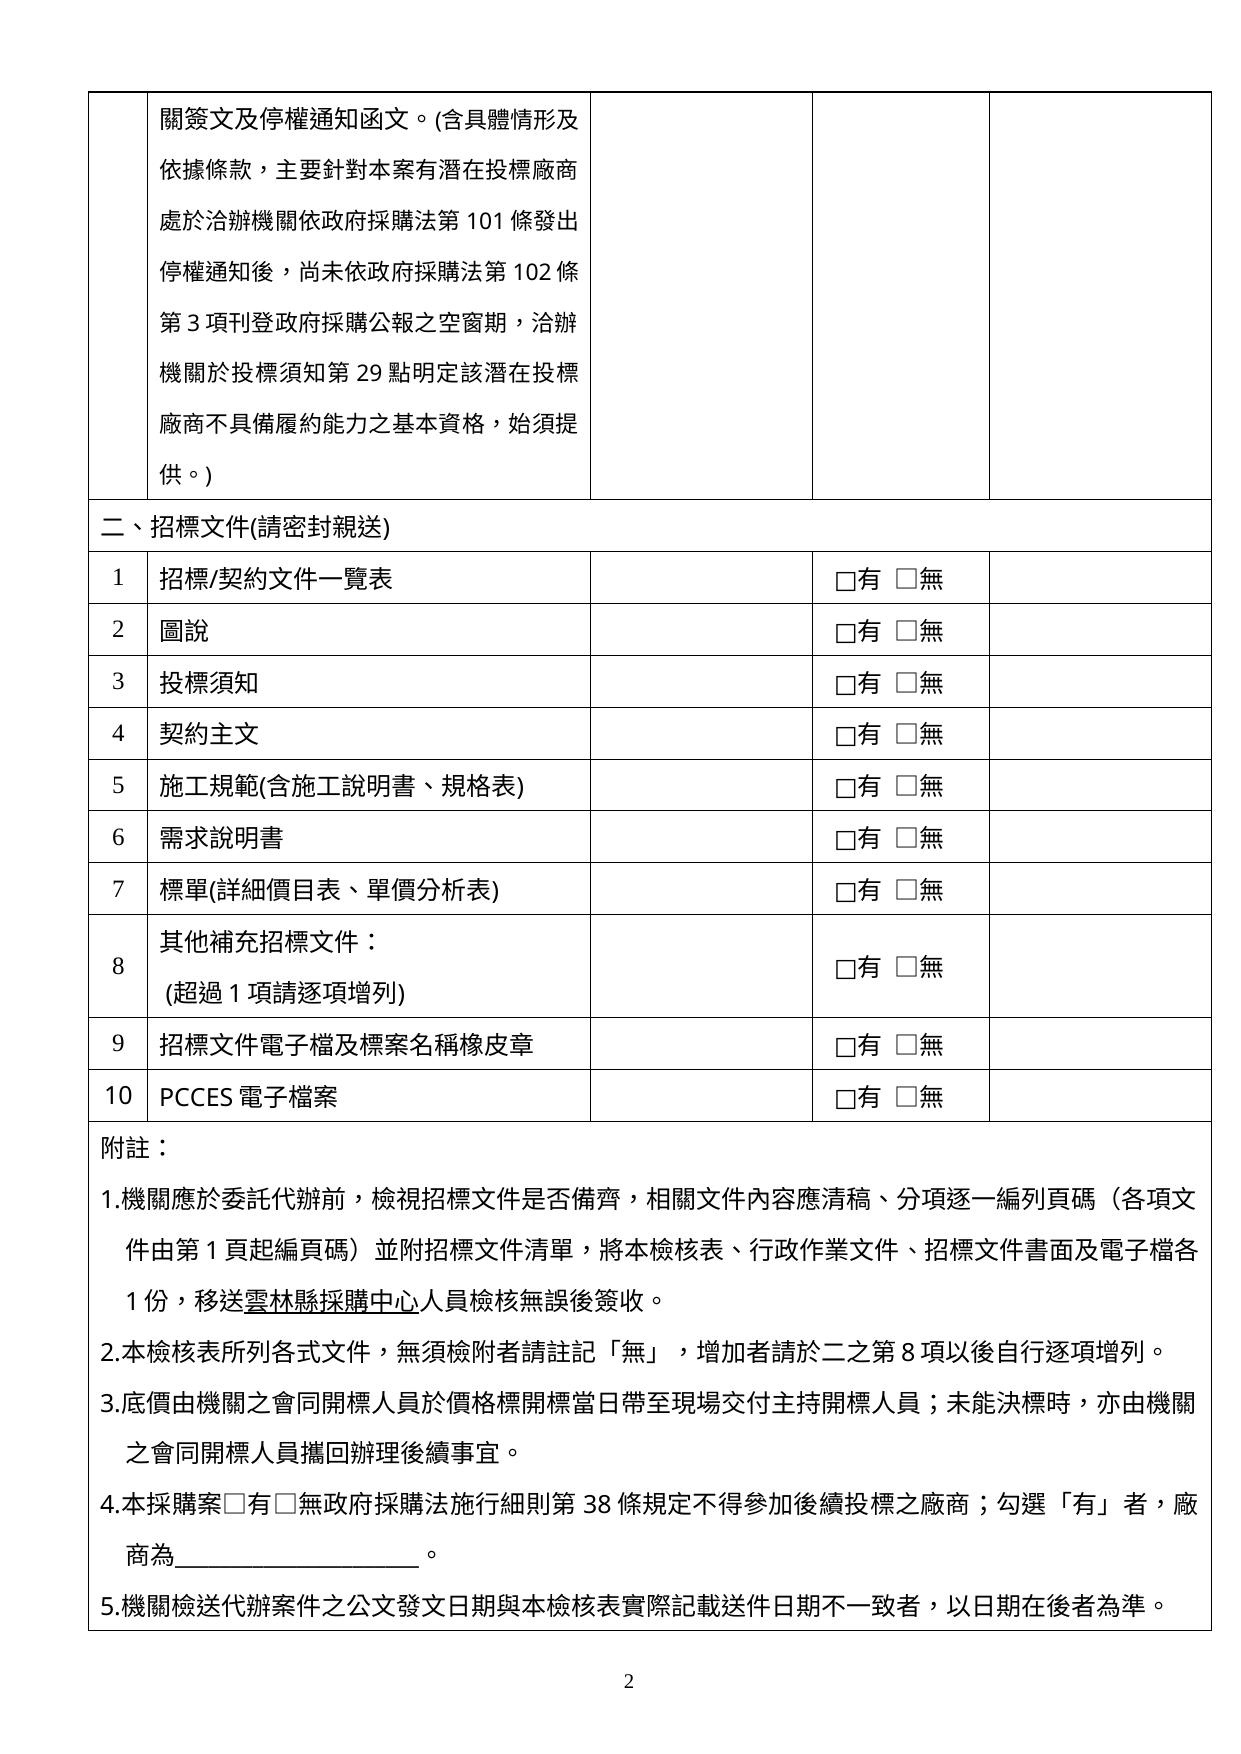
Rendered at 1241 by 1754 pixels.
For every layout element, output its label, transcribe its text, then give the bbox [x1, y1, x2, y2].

table_cell □有 □無 [813, 604, 989, 655]
table_cell [990, 811, 1211, 862]
table_cell [591, 760, 812, 810]
table_cell □有 □無 [813, 656, 989, 707]
table_cell 契約主文 [148, 708, 590, 758]
table_cell 招標文件電子檔及標案名稱橡皮章 [148, 1018, 590, 1069]
table_cell [990, 915, 1211, 1017]
table_cell [990, 552, 1211, 603]
table_cell 標單(詳細價目表、單價分析表) [148, 863, 590, 914]
table_cell 9 [89, 1018, 147, 1069]
table_cell 二、招標文件(請密封親送) [89, 500, 1211, 551]
table_cell [990, 863, 1211, 914]
table_cell 圖說 [148, 604, 590, 655]
table_cell □有 □無 [813, 708, 989, 758]
table_cell 5 [89, 760, 147, 810]
table_cell [990, 708, 1211, 758]
table_cell [591, 1070, 812, 1121]
table_cell [591, 604, 812, 655]
table_cell [990, 93, 1211, 499]
table_cell PCCES電子檔案 [148, 1070, 590, 1121]
table_cell [591, 1018, 812, 1069]
table_cell [591, 708, 812, 758]
table_cell □有 □無 [813, 915, 989, 1017]
table_cell 2 [89, 604, 147, 655]
table_cell [591, 915, 812, 1017]
table_cell 投標須知 [148, 656, 590, 707]
table_cell □有 □無 [813, 1018, 989, 1069]
table_cell 關簽文及停權通知函文。(含具體情形及依據條款，主要針對本案有潛在投標廠商處於洽辦機關依政府採購法第101條發出停權通知後，尚未依政府採購法第102條第3項刊登政府採購公報之空窗期，洽辦機關於投標須知第29點明定該潛在投標廠商不具備履約能力之基本資格，始須提供。) [148, 93, 590, 499]
table_cell [990, 604, 1211, 655]
table_cell □有 □無 [813, 552, 989, 603]
table_cell 其他補充招標文件： (超過1項請逐項增列) [148, 915, 590, 1017]
table_cell 招標/契約文件一覽表 [148, 552, 590, 603]
table_cell 7 [89, 863, 147, 914]
table_cell [990, 1018, 1211, 1069]
table_cell □有 □無 [813, 1070, 989, 1121]
table_cell [813, 93, 989, 499]
table_cell [591, 656, 812, 707]
table_cell 需求說明書 [148, 811, 590, 862]
table_cell [591, 863, 812, 914]
table_cell [89, 93, 147, 499]
table_cell 附註： 1.機關應於委託代辦前，檢視招標文件是否備齊，相關文件內容應清稿、分項逐一編列頁碼（各項文件由第1頁起編頁碼）並附招標文件清單，將本檢核表、行政作業文件、招標文件書面及電子檔各1份，移送雲林縣採購中心人員檢核無誤後簽收。 2.本檢核表所列各式文件，無須檢附者請註記「無」，增加者請於二之第8項以後自行逐項增列。 3.底價由機關之會同開標人員於價格標開標當日帶至現場交付主持開標人員；未能決標時，亦由機關之會同開標人員攜回辦理後續事宜。 4.本採購案□有□無政府採購法施行細則第38條規定不得參加後續投標之廠商；勾選「有」者，廠商為______________________。 5.機關檢送代辦案件之公文發文日期與本檢核表實際記載送件日期不一致者，以日期在後者為準。 [89, 1122, 1211, 1630]
table_cell 6 [89, 811, 147, 862]
table_cell [990, 1070, 1211, 1121]
table_cell [990, 656, 1211, 707]
table_cell 10 [89, 1070, 147, 1121]
table_cell 4 [89, 708, 147, 758]
table_cell □有 □無 [813, 811, 989, 862]
table_cell [591, 93, 812, 499]
table_cell 1 [89, 552, 147, 603]
table_cell □有 □無 [813, 863, 989, 914]
table_cell [990, 760, 1211, 810]
table_cell 施工規範(含施工說明書、規格表) [148, 760, 590, 810]
table_cell [591, 811, 812, 862]
table_cell 8 [89, 915, 147, 1017]
table_cell 3 [89, 656, 147, 707]
table_cell [591, 552, 812, 603]
table_cell □有 □無 [813, 760, 989, 810]
